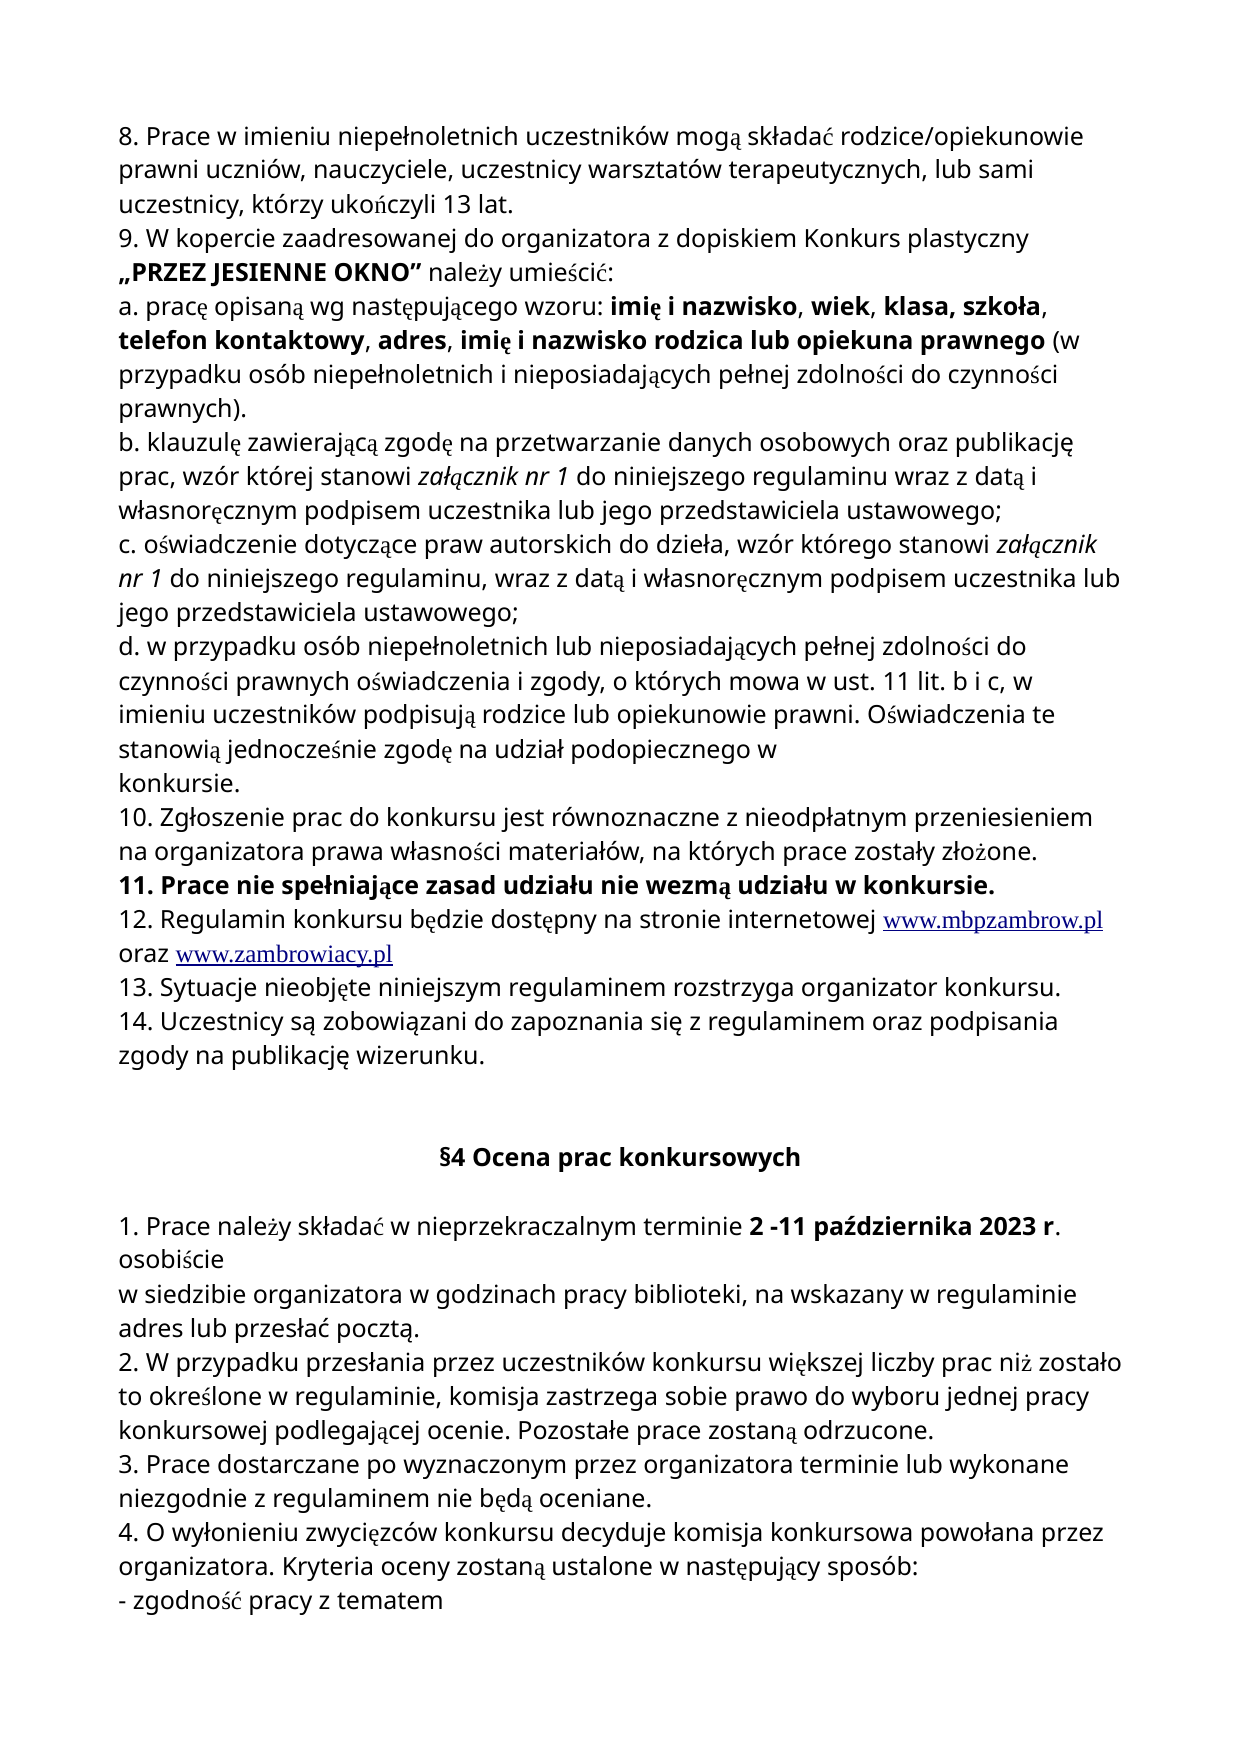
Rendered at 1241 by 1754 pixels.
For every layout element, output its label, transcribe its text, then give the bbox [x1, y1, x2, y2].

text 14. Uczestnicy są zobowiązani do zapoznania się z regulaminem oraz podpisania zgody na publikację wizerunku. [118, 1004, 1122, 1072]
text 4. O wyłonieniu zwycięzców konkursu decyduje komisja konkursowa powołana przez [118, 1515, 1122, 1549]
text §4 Ocena prac konkursowych [118, 1140, 1122, 1174]
text 3. Prace dostarczane po wyznaczonym przez organizatora terminie lub wykonane [118, 1447, 1122, 1481]
text konkursie. [118, 765, 1122, 799]
text b. klauzulę zawierającą zgodę na przetwarzanie danych osobowych oraz publikację prac, wzór której stanowi załącznik nr 1 do niniejszego regulaminu wraz z datą i własnoręcznym podpisem uczestnika lub jego przedstawiciela ustawowego; [118, 425, 1122, 527]
text 13. Sytuacje nieobjęte niniejszym regulaminem rozstrzyga organizator konkursu. [118, 970, 1122, 1004]
text - zgodność pracy z tematem [118, 1583, 1122, 1617]
text 12. Regulamin konkursu będzie dostępny na stronie internetowej www.mbpzambrow.pl oraz www.zambrowiacy.pl [118, 902, 1122, 970]
text a. pracę opisaną wg następującego wzoru: imię i nazwisko, wiek, klasa, szkoła, telefon kontaktowy, adres, imię i nazwisko rodzica lub opiekuna prawnego (w przypadku osób niepełnoletnich i nieposiadających pełnej zdolności do czynności prawnych). [118, 288, 1122, 425]
text niezgodnie z regulaminem nie będą oceniane. [118, 1481, 1122, 1515]
text c. oświadczenie dotyczące praw autorskich do dzieła, wzór którego stanowi załącznik nr 1 do niniejszego regulaminu, wraz z datą i własnoręcznym podpisem uczestnika lub jego przedstawiciela ustawowego; [118, 527, 1122, 629]
text organizatora. Kryteria oceny zostaną ustalone w następujący sposób: [118, 1549, 1122, 1583]
text 10. Zgłoszenie prac do konkursu jest równoznaczne z nieodpłatnym przeniesieniem na organizatora prawa własności materiałów, na których prace zostały złożone. [118, 799, 1122, 867]
text to określone w regulaminie, komisja zastrzega sobie prawo do wyboru jednej pracy [118, 1378, 1122, 1412]
text w siedzibie organizatora w godzinach pracy biblioteki, na wskazany w regulaminie [118, 1276, 1122, 1310]
text 2. W przypadku przesłania przez uczestników konkursu większej liczby prac niż zostało [118, 1344, 1122, 1378]
text d. w przypadku osób niepełnoletnich lub nieposiadających pełnej zdolności do czynności prawnych oświadczenia i zgody, o których mowa w ust. 11 lit. b i c, w imieniu uczestników podpisują rodzice lub opiekunowie prawni. Oświadczenia te stanowią jednocześnie zgodę na udział podopiecznego w [118, 629, 1122, 765]
text konkursowej podlegającej ocenie. Pozostałe prace zostaną odrzucone. [118, 1412, 1122, 1447]
text 11. Prace nie spełniające zasad udziału nie wezmą udziału w konkursie. [118, 867, 1122, 902]
text 9. W kopercie zaadresowanej do organizatora z dopiskiem Konkurs plastyczny „PRZEZ JESIENNE OKNO” należy umieścić: [118, 220, 1122, 288]
text 8. Prace w imieniu niepełnoletnich uczestników mogą składać rodzice/opiekunowie prawni uczniów, nauczyciele, uczestnicy warsztatów terapeutycznych, lub sami uczestnicy, którzy ukończyli 13 lat. [118, 118, 1122, 220]
text 1. Prace należy składać w nieprzekraczalnym terminie 2 -11 października 2023 r. osobiście [118, 1208, 1122, 1276]
text adres lub przesłać pocztą. [118, 1310, 1122, 1344]
